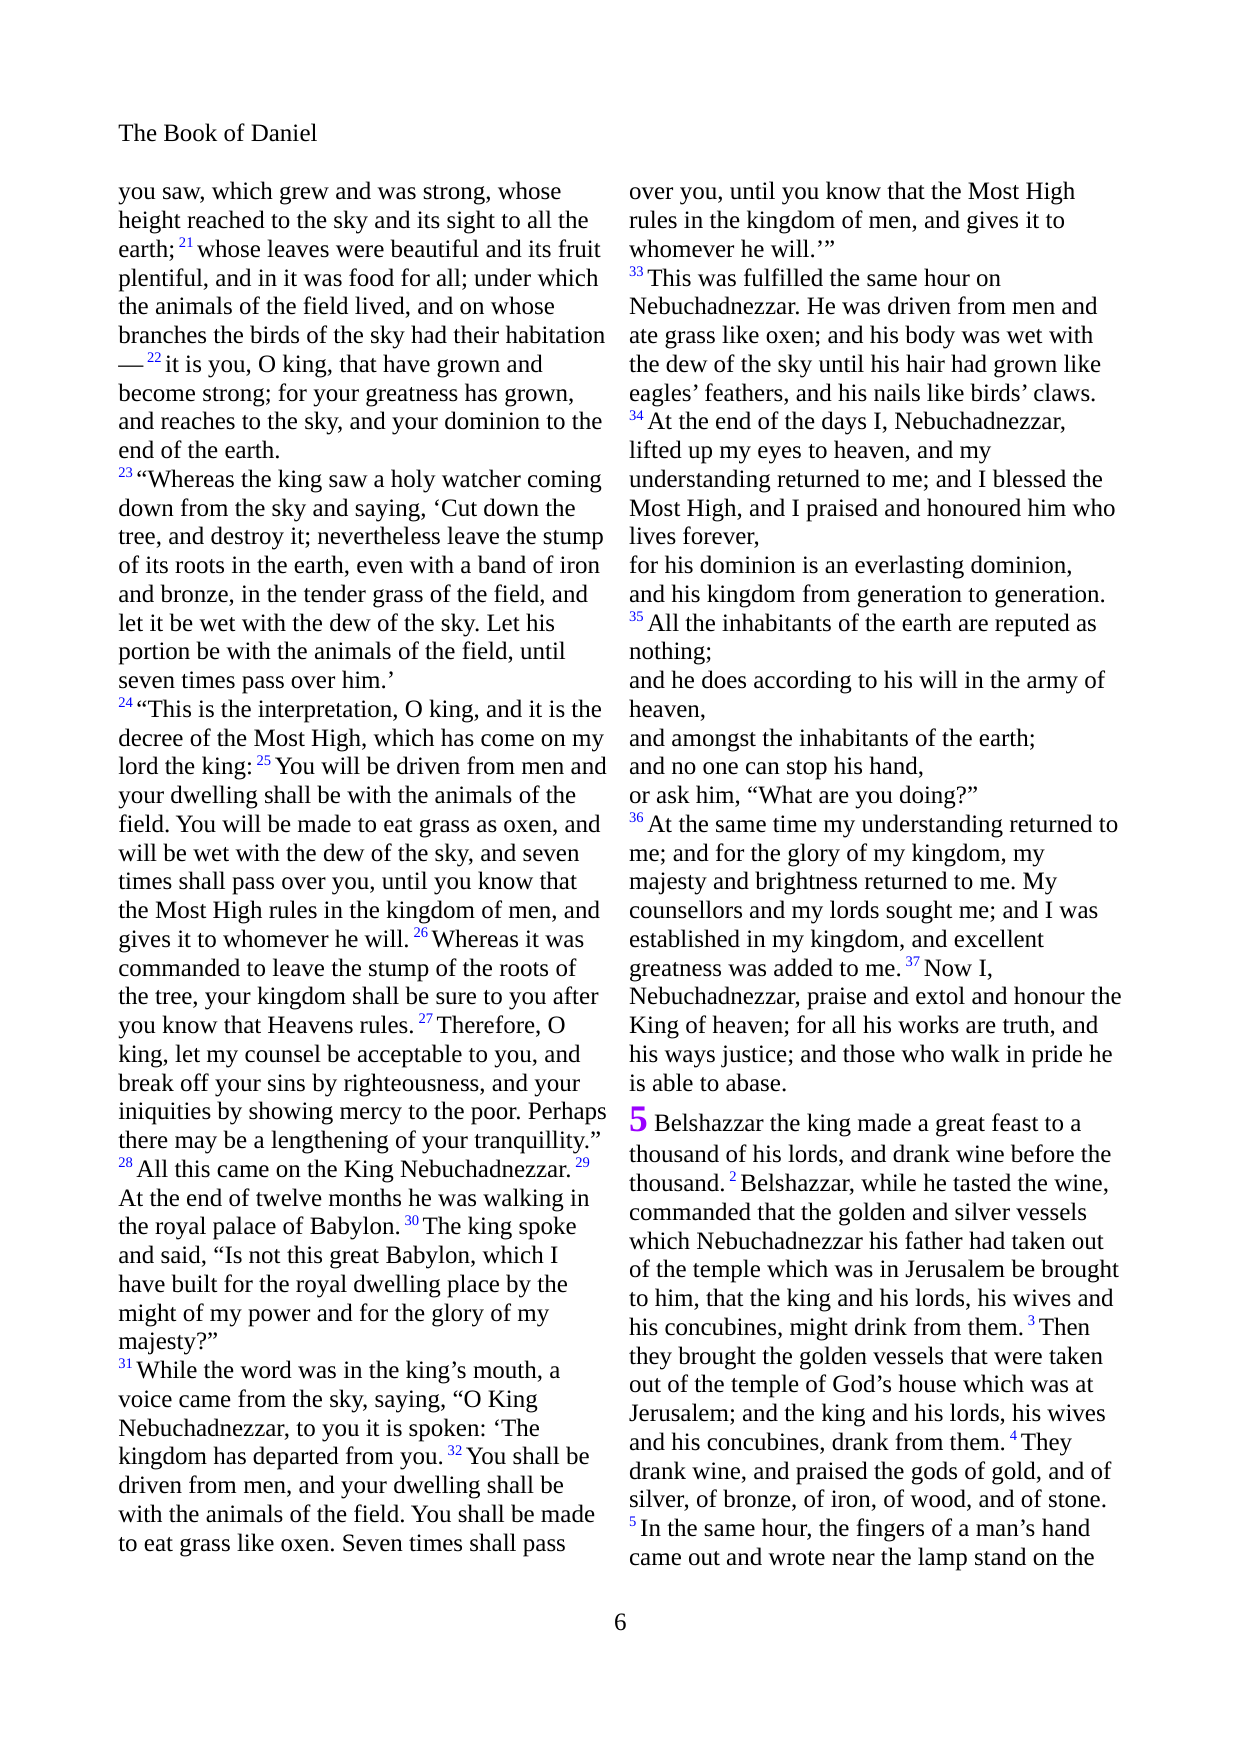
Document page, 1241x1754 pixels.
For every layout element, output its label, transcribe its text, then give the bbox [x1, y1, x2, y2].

text 5 In the same hour, the fingers of a man’s hand came out and wrote near the lamp stand on the [629, 1513, 1122, 1571]
text and amongst the inhabitants of the earth; [629, 723, 1122, 751]
text and his kingdom from generation to generation. [629, 579, 1122, 608]
text 34 At the end of the days I, Nebuchadnezzar, lifted up my eyes to heaven, and my understanding returned to me; and I blessed the Most High, and I praised and honoured him who lives forever, [629, 406, 1122, 550]
text you saw, which grew and was strong, whose height reached to the sky and its sight to all the earth; 21 whose leaves were beautiful and its fruit plentiful, and in it was food for all; under which the animals of the field lived, and on whose branches the birds of the sky had their habitation— 22 it is you, O king, that have grown and become strong; for your greatness has grown, and reaches to the sky, and your dominion to the end of the earth. [118, 176, 611, 464]
text or ask him, “What are you doing?” [629, 780, 1122, 809]
text 28 All this came on the King Nebuchadnezzar. 29 At the end of twelve months he was walking in the royal palace of Babylon. 30 The king spoke and said, “Is not this great Babylon, which I have built for the royal dwelling place by the might of my power and for the glory of my majesty?” [118, 1154, 611, 1355]
text over you, until you know that the Most High rules in the kingdom of men, and gives it to whomever he will.’” [629, 176, 1122, 263]
text for his dominion is an everlasting dominion, [629, 550, 1122, 579]
text and he does according to his will in the army of heaven, [629, 665, 1122, 723]
text and no one can stop his hand, [629, 751, 1122, 780]
text 23 “Whereas the king saw a holy watcher coming down from the sky and saying, ‘Cut down the tree, and destroy it; nevertheless leave the stump of its roots in the earth, even with a band of iron and bronze, in the tender grass of the field, and let it be wet with the dew of the sky. Let his portion be with the animals of the field, until seven times pass over him.’ [118, 464, 611, 694]
text 31 While the word was in the king’s mouth, a voice came from the sky, saying, “O King Nebuchadnezzar, to you it is spoken: ‘The kingdom has departed from you. 32 You shall be driven from men, and your dwelling shall be with the animals of the field. You shall be made to eat grass like oxen. Seven times shall pass [118, 1355, 611, 1556]
text 36 At the same time my understanding returned to me; and for the glory of my kingdom, my majesty and brightness returned to me. My counsellors and my lords sought me; and I was established in my kingdom, and excellent greatness was added to me. 37 Now I, Nebuchadnezzar, praise and extol and honour the King of heaven; for all his works are truth, and his ways justice; and those who walk in pride he is able to abase. [629, 809, 1122, 1096]
text 5 Belshazzar the king made a great feast to a thousand of his lords, and drank wine before the thousand. 2 Belshazzar, while he tasted the wine, commanded that the golden and silver vessels which Nebuchadnezzar his father had taken out of the temple which was in Jerusalem be brought to him, that the king and his lords, his wives and his concubines, might drink from them. 3 Then they brought the golden vessels that were taken out of the temple of God’s house which was at Jerusalem; and the king and his lords, his wives and his concubines, drank from them. 4 They drank wine, and praised the gods of gold, and of silver, of bronze, of iron, of wood, and of stone. [629, 1096, 1122, 1513]
text 24 “This is the interpretation, O king, and it is the decree of the Most High, which has come on my lord the king: 25 You will be driven from men and your dwelling shall be with the animals of the field. You will be made to eat grass as oxen, and will be wet with the dew of the sky, and seven times shall pass over you, until you know that the Most High rules in the kingdom of men, and gives it to whomever he will. 26 Whereas it was commanded to leave the stump of the roots of the tree, your kingdom shall be sure to you after you know that Heavens rules. 27 Therefore, O king, let my counsel be acceptable to you, and break off your sins by righteousness, and your iniquities by showing mercy to the poor. Perhaps there may be a lengthening of your tranquillity.” [118, 694, 611, 1154]
text 33 This was fulfilled the same hour on Nebuchadnezzar. He was driven from men and ate grass like oxen; and his body was wet with the dew of the sky until his hair had grown like eagles’ feathers, and his nails like birds’ claws. [629, 263, 1122, 406]
text 35 All the inhabitants of the earth are reputed as nothing; [629, 608, 1122, 665]
